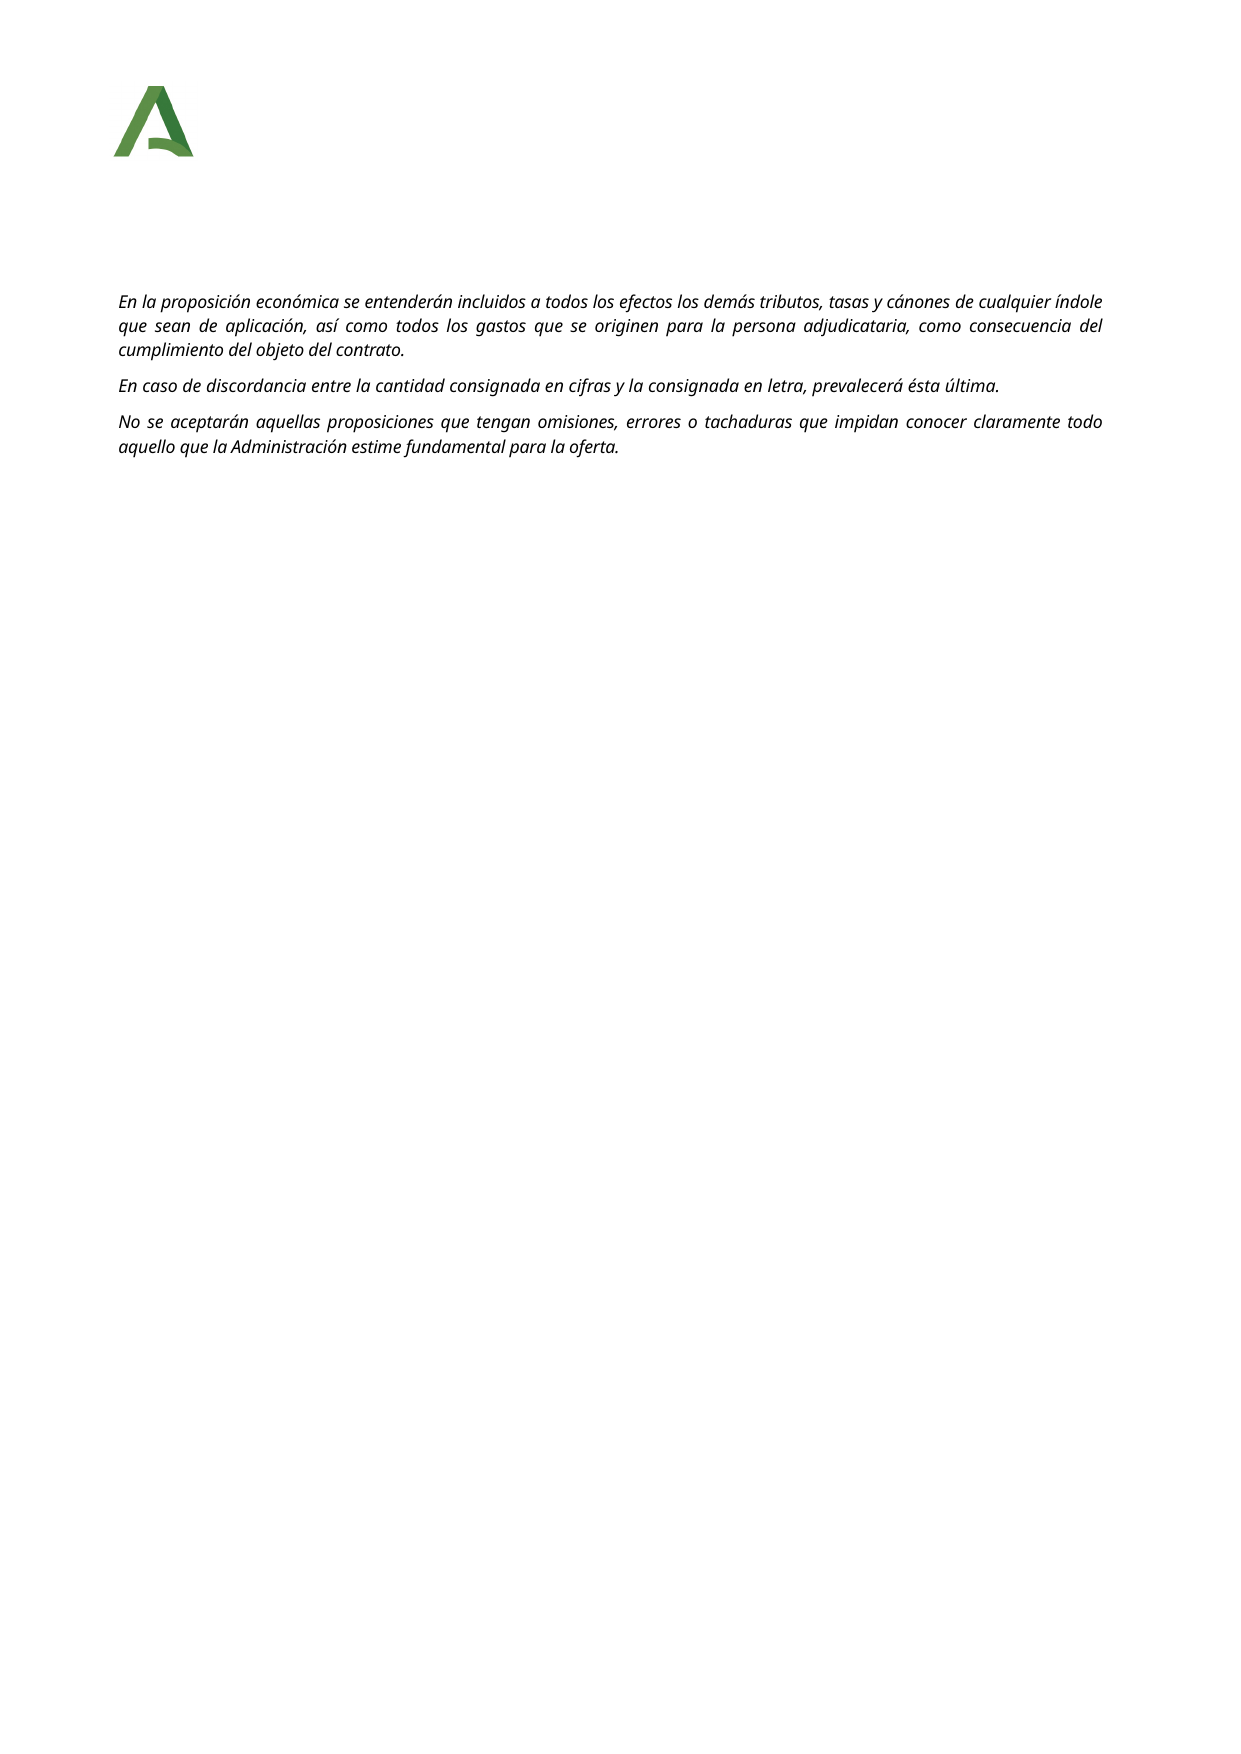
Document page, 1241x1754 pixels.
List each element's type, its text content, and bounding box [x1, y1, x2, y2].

text No se aceptarán aquellas proposiciones que tengan omisiones, errores o tachaduras que impidan conocer claramente todo aquello que la Administración estime fundamental para la oferta. [118, 410, 1104, 458]
text En caso de discordancia entre la cantidad consignada en cifras y la consignada en letra, prevalecerá ésta última. [118, 374, 1104, 398]
text En la proposición económica se entenderán incluidos a todos los efectos los demás tributos, tasas y cánones de cualquier índole que sean de aplicación, así como todos los gastos que se originen para la persona adjudicataria, como consecuencia del cumplimiento del objeto del contrato. [118, 289, 1104, 362]
picture [109, 81, 198, 161]
